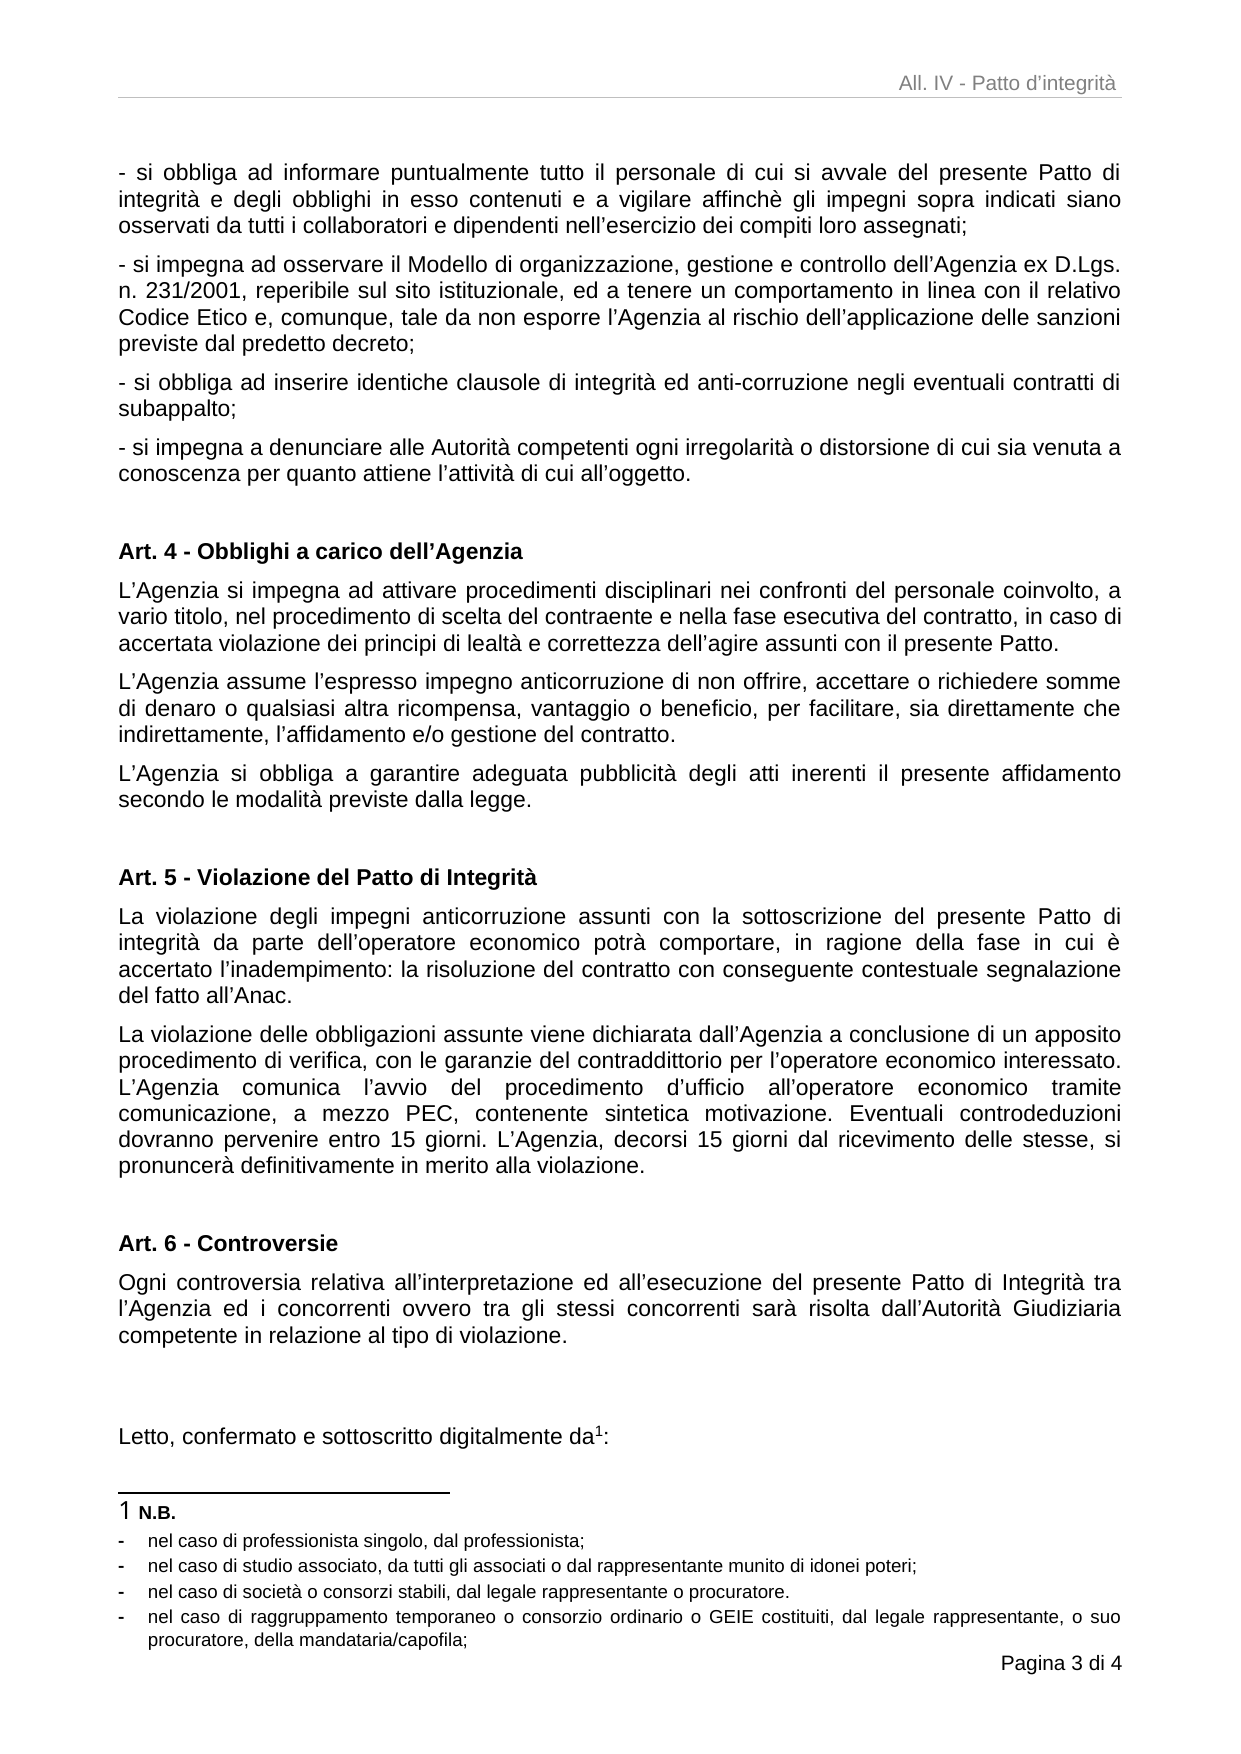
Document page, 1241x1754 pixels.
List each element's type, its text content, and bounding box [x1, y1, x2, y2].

text L’Agenzia si impegna ad attivare procedimenti disciplinari nei confronti del personale coinvolto, a vario titolo, nel procedimento di scelta del contraente e nella fase esecutiva del contratto, in caso di accertata violazione dei principi di lealtà e correttezza dell’agire assunti con il presente Patto. [118, 577, 1122, 656]
text - si impegna a denunciare alle Autorità competenti ogni irregolarità o distorsione di cui sia venuta a conoscenza per quanto attiene l’attività di cui all’oggetto. [118, 434, 1122, 487]
text Letto, confermato e sottoscritto digitalmente da: [118, 1421, 1122, 1449]
list nel caso di società o consorzi stabili, dal legale rappresentante o procuratore. [118, 1578, 1122, 1603]
text - si impegna ad osservare il Modello di organizzazione, gestione e controllo dell’Agenzia ex D.Lgs. n. 231/2001, reperibile sul sito istituzionale, ed a tenere un comportamento in linea con il relativo Codice Etico e, comunque, tale da non esporre l’Agenzia al rischio dell’applicazione delle sanzioni previste dal predetto decreto; [118, 251, 1122, 356]
text Art. 6 - Controversie [118, 1230, 1122, 1257]
list nel caso di professionista singolo, dal professionista; [118, 1527, 1122, 1552]
text N.B. [118, 1493, 1122, 1527]
text L’Agenzia assume l’espresso impegno anticorruzione di non offrire, accettare o richiedere somme di denaro o qualsiasi altra ricompensa, vantaggio o beneficio, per facilitare, sia direttamente che indirettamente, l’affidamento e/o gestione del contratto. [118, 668, 1122, 747]
text L’Agenzia si obbliga a garantire adeguata pubblicità degli atti inerenti il presente affidamento secondo le modalità previste dalla legge. [118, 760, 1122, 813]
text Art. 5 - Violazione del Patto di Integrità [118, 864, 1122, 890]
text La violazione degli impegni anticorruzione assunti con la sottoscrizione del presente Patto di integrità da parte dell’operatore economico potrà comportare, in ragione della fase in cui è accertato l’inadempimento: la risoluzione del contratto con conseguente contestuale segnalazione del fatto all’Anac. [118, 903, 1122, 1008]
text - si obbliga ad informare puntualmente tutto il personale di cui si avvale del presente Patto di integrità e degli obblighi in esso contenuti e a vigilare affinchè gli impegni sopra indicati siano osservati da tutti i collaboratori e dipendenti nell’esercizio dei compiti loro assegnati; [118, 159, 1122, 238]
list nel caso di studio associato, da tutti gli associati o dal rappresentante munito di idonei poteri; [118, 1552, 1122, 1578]
text La violazione delle obbligazioni assunte viene dichiarata dall’Agenzia a conclusione di un apposito procedimento di verifica, con le garanzie del contraddittorio per l’operatore economico interessato. L’Agenzia comunica l’avvio del procedimento d’ufficio all’operatore economico tramite comunicazione, a mezzo PEC, contenente sintetica motivazione. Eventuali controdeduzioni dovranno pervenire entro 15 giorni. L’Agenzia, decorsi 15 giorni dal ricevimento delle stesse, si pronuncerà definitivamente in merito alla violazione. [118, 1021, 1122, 1179]
text Art. 4 - Obblighi a carico dell’Agenzia [118, 538, 1122, 564]
text - si obbliga ad inserire identiche clausole di integrità ed anti-corruzione negli eventuali contratti di subappalto; [118, 369, 1122, 421]
list nel caso di raggruppamento temporaneo o consorzio ordinario o GEIE costituiti, dal legale rappresentante, o suo procuratore, della mandataria/capofila; [118, 1603, 1122, 1651]
text Ogni controversia relativa all’interpretazione ed all’esecuzione del presente Patto di Integrità tra l’Agenzia ed i concorrenti ovvero tra gli stessi concorrenti sarà risolta dall’Autorità Giudiziaria competente in relazione al tipo di violazione. [118, 1269, 1122, 1348]
